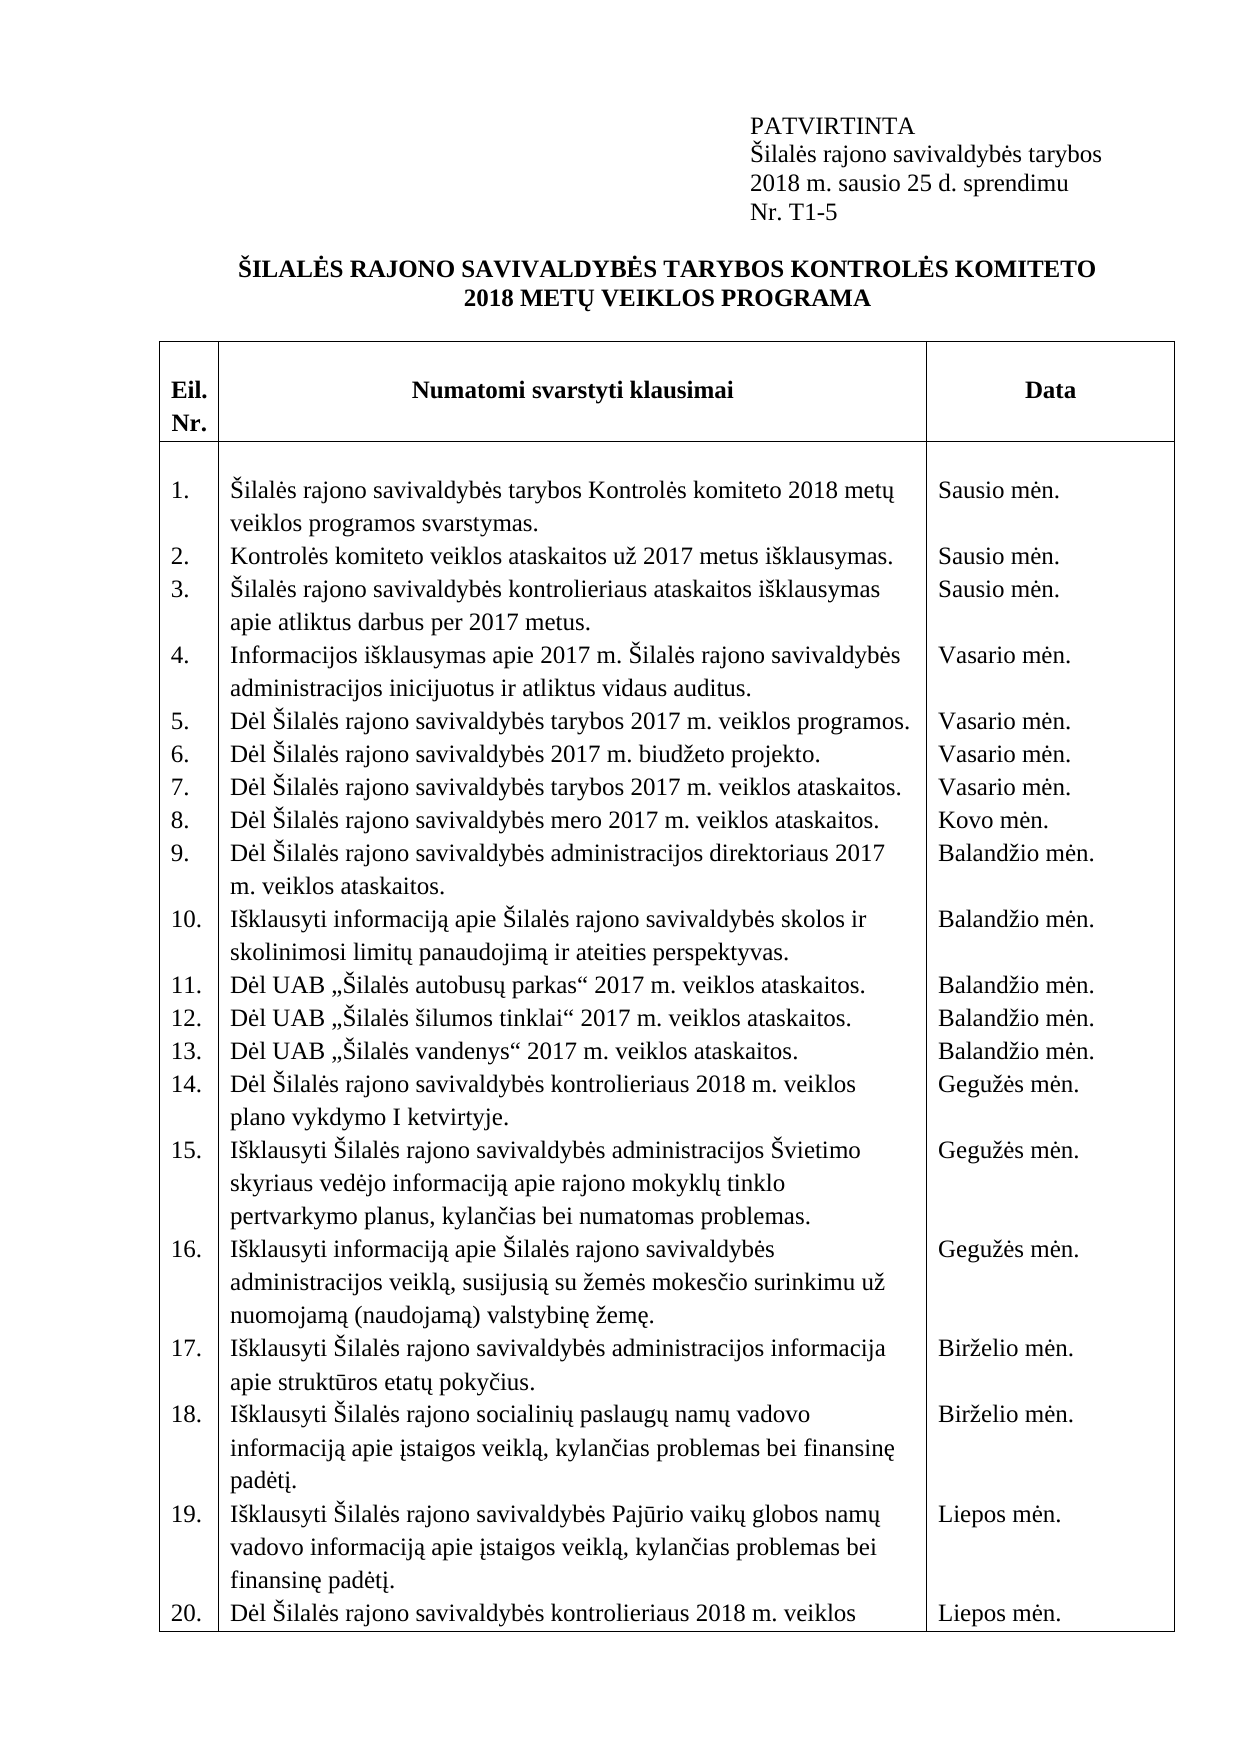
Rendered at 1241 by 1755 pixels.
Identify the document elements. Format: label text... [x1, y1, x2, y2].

table_header Data [927, 342, 1174, 441]
table_header Eil. Nr. [160, 342, 218, 441]
text ŠILALĖS RAJONO SAVIVALDYBĖS TARYBOS KONTROLĖS KOMITETO [159, 254, 1175, 283]
table_cell Šilalės rajono savivaldybės tarybos Kontrolės komiteto 2018 metų veiklos programos svarstymas. Kontrolės komiteto veiklos ataskaitos už 2017 metus išklausymas. Šilalės rajono savivaldybės kontrolieriaus ataskaitos išklausymas apie atliktus darbus per 2017 metus. Informacijos išklausymas apie 2017 m. Šilalės rajono savivaldybės administracijos inicijuotus ir atliktus vidaus auditus. Dėl Šilalės rajono savivaldybės tarybos 2017 m. veiklos programos. Dėl Šilalės rajono savivaldybės 2017 m. biudžeto projekto. Dėl Šilalės rajono savivaldybės tarybos 2017 m. veiklos ataskaitos. Dėl Šilalės rajono savivaldybės mero 2017 m. veiklos ataskaitos. Dėl Šilalės rajono savivaldybės administracijos direktoriaus 2017 m. veiklos ataskaitos. Išklausyti informaciją apie Šilalės rajono savivaldybės skolos ir skolinimosi limitų panaudojimą ir ateities perspektyvas. Dėl UAB „Šilalės autobusų parkas“ 2017 m. veiklos ataskaitos. Dėl UAB „Šilalės šilumos tinklai“ 2017 m. veiklos ataskaitos. Dėl UAB „Šilalės vandenys“ 2017 m. veiklos ataskaitos. Dėl Šilalės rajono savivaldybės kontrolieriaus 2018 m. veiklos plano vykdymo I ketvirtyje. Išklausyti Šilalės rajono savivaldybės administracijos Švietimo skyriaus vedėjo informaciją apie rajono mokyklų tinklo pertvarkymo planus, kylančias bei numatomas problemas. Išklausyti informaciją apie Šilalės rajono savivaldybės administracijos veiklą, susijusią su žemės mokesčio surinkimu už nuomojamą (naudojamą) valstybinę žemę. Išklausyti Šilalės rajono savivaldybės administracijos informacija apie struktūros etatų pokyčius. Išklausyti Šilalės rajono socialinių paslaugų namų vadovo informaciją apie įstaigos veiklą, kylančias problemas bei finansinę padėtį. Išklausyti Šilalės rajono savivaldybės Pajūrio vaikų globos namų vadovo informaciją apie įstaigos veiklą, kylančias problemas bei finansinę padėtį. Dėl Šilalės rajono savivaldybės kontrolieriaus 2018 m. veiklos [219, 442, 926, 1631]
table_cell Sausio mėn. Sausio mėn. Sausio mėn. Vasario mėn. Vasario mėn. Vasario mėn. Vasario mėn. Kovo mėn. Balandžio mėn. Balandžio mėn. Balandžio mėn. Balandžio mėn. Balandžio mėn. Gegužės mėn. Gegužės mėn. Gegužės mėn. Birželio mėn. Birželio mėn. Liepos mėn. Liepos mėn. [927, 442, 1174, 1631]
text 2018 m. sausio 25 d. sprendimu [750, 168, 1175, 197]
table_cell 1. 2. 3. 4. 5. 6. 7. 8. 9. 10. 11. 12. 13. 14. 15. 16. 17. 18. 19. 20. [160, 442, 218, 1631]
text 2018 METŲ VEIKLOS PROGRAMA [159, 283, 1175, 312]
text PATVIRTINTA [750, 111, 1175, 139]
text Šilalės rajono savivaldybės tarybos [750, 139, 1175, 168]
table_header Numatomi svarstyti klausimai [219, 342, 926, 441]
text Nr. T1-5 [750, 197, 1175, 226]
